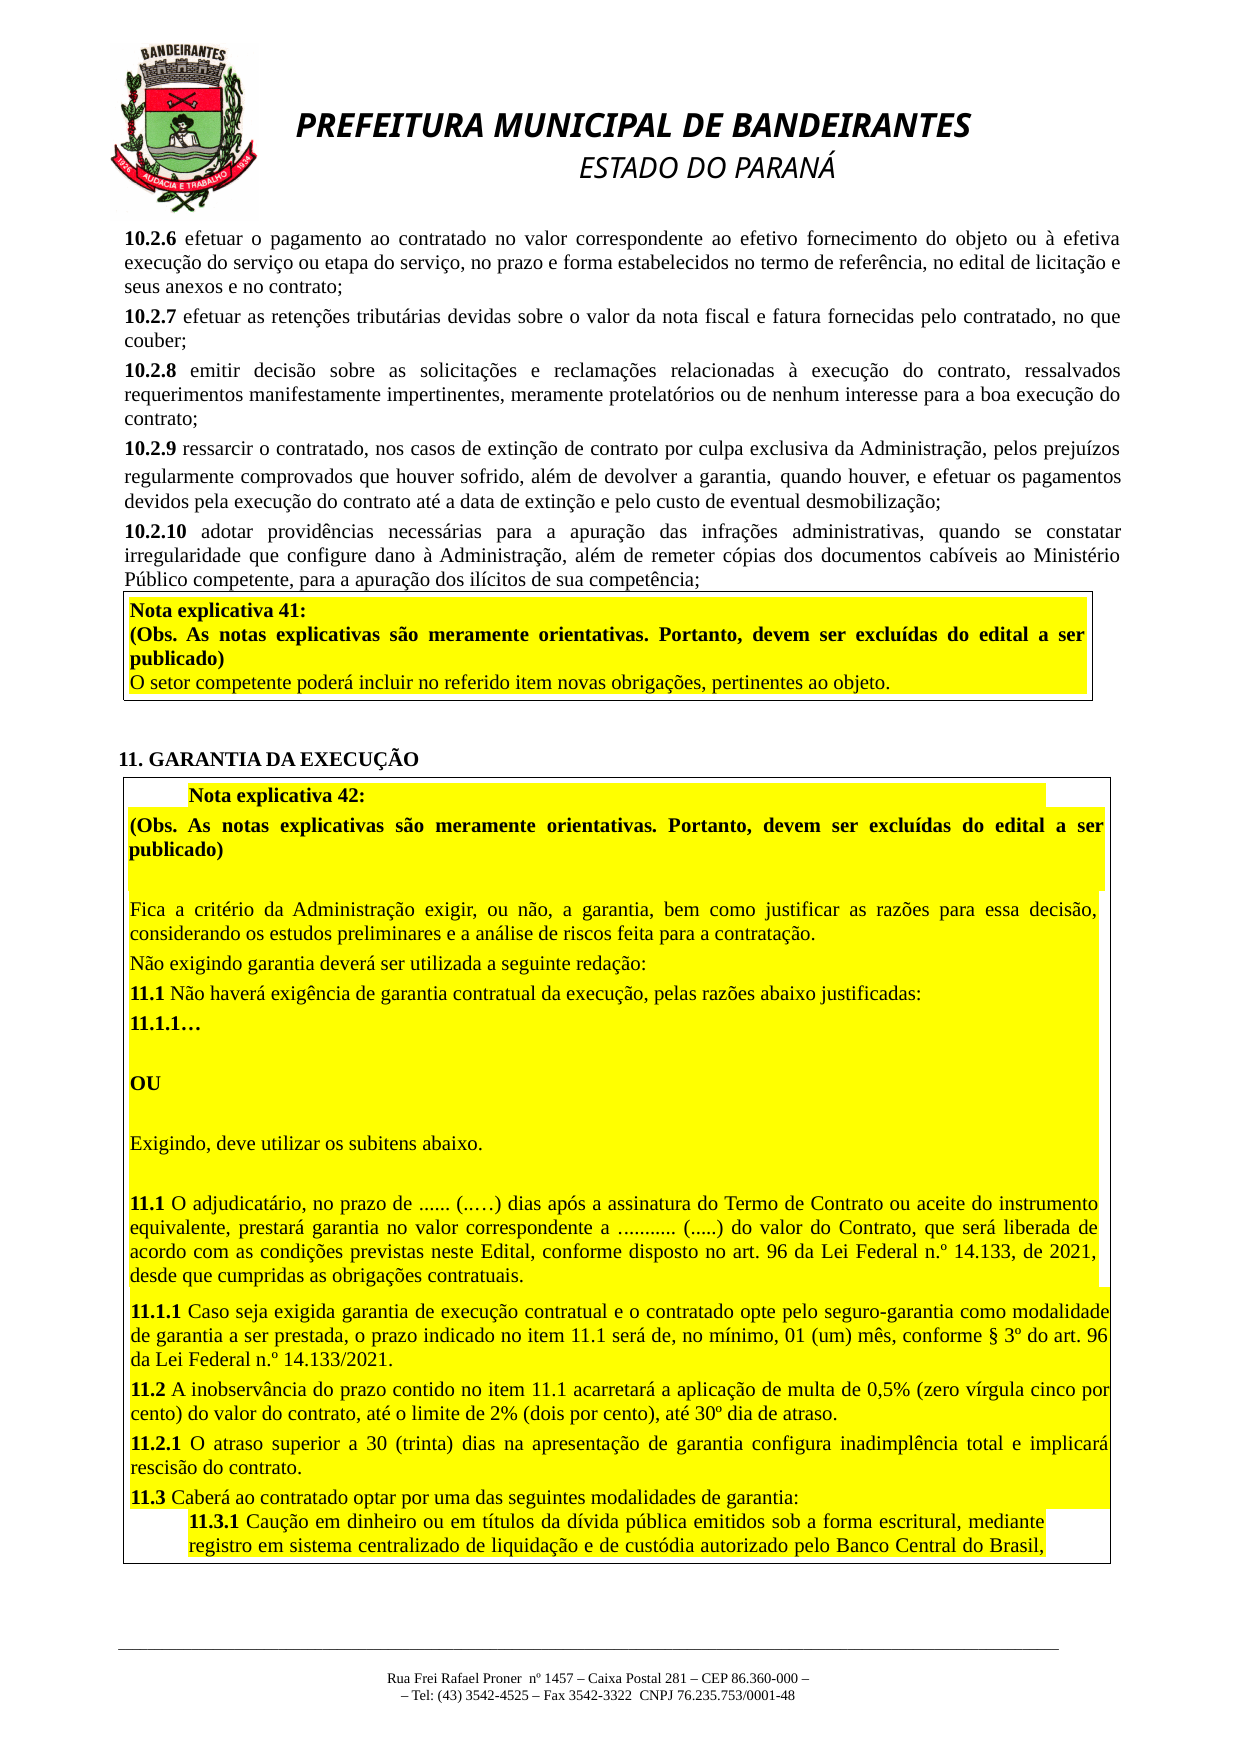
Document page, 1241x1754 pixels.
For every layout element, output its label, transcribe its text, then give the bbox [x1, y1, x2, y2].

table_header Nota explicativa 41: (Obs. As notas explicativas são meramente orientativas. Portanto, devem ser excluídas do edital a ser publicado) O setor competente poderá incluir no referido item novas obrigações, pertinentes ao objeto. [124, 592, 1092, 699]
text 10.2.9 ressarcir o contratado, nos casos de extinção de contrato por culpa exclusiva da Administração, pelos prejuízos regularmente comprovados que houver sofrido, além de devolver a garantia, quando houver, e efetuar os pagamentos devidos pela execução do contrato até a data de extinção e pelo custo de eventual desmobilização; [124, 436, 1122, 513]
text 10.2.8 emitir decisão sobre as solicitações e reclamações relacionadas à execução do contrato, ressalvados requerimentos manifestamente impertinentes, meramente protelatórios ou de nenhum interesse para a boa execução do contrato; [124, 358, 1122, 430]
text 10.2.7 efetuar as retenções tributárias devidas sobre o valor da nota fiscal e fatura fornecidas pelo contratado, no que couber; [124, 304, 1122, 352]
table_header Nota explicativa 42: (Obs. As notas explicativas são meramente orientativas. Portanto, devem ser excluídas do edital a ser publicado) Fica a critério da Administração exigir, ou não, a garantia, bem como justificar as razões para essa decisão, considerando os estudos preliminares e a análise de riscos feita para a contratação. Não exigindo garantia deverá ser utilizada a seguinte redação: 11.1 Não haverá exigência de garantia contratual da execução, pelas razões abaixo justificadas: 11.1.1… OU Exigindo, deve utilizar os subitens abaixo. 11.1 O adjudicatário, no prazo de ...... (..…) dias após a assinatura do Termo de Contrato ou aceite do instrumento equivalente, prestará garantia no valor correspondente a ........... (.....) do valor do Contrato, que será liberada de acordo com as condições previstas neste Edital, conforme disposto no art. 96 da Lei Federal n.º 14.133, de 2021, desde que cumpridas as obrigações contratuais. 11.1.1 Caso seja exigida garantia de execução contratual e o contratado opte pelo seguro-garantia como modalidade de garantia a ser prestada, o prazo indicado no item 11.1 será de, no mínimo, 01 (um) mês, conforme § 3º do art. 96 da Lei Federal n.º 14.133/2021. 11.2 A inobservância do prazo contido no item 11.1 acarretará a aplicação de multa de 0,5% (zero vírgula cinco por cento) do valor do contrato, até o limite de 2% (dois por cento), até 30º dia de atraso. 11.2.1 O atraso superior a 30 (trinta) dias na apresentação de garantia configura inadimplência total e implicará rescisão do contrato. 11.3 Caberá ao contratado optar por uma das seguintes modalidades de garantia: 11.3.1 Caução em dinheiro ou em títulos da dívida pública emitidos sob a forma escritural, mediante registro em sistema centralizado de liquidação e de custódia autorizado pelo Banco Central do Brasil, [124, 778, 1110, 1563]
text 10.2.6 efetuar o pagamento ao contratado no valor correspondente ao efetivo fornecimento do objeto ou à efetiva execução do serviço ou etapa do serviço, no prazo e forma estabelecidos no termo de referência, no edital de licitação e seus anexos e no contrato; [124, 226, 1122, 298]
text 10.2.10 adotar providências necessárias para a apuração das infrações administrativas, quando se constatar irregularidade que configure dano à Administração, além de remeter cópias dos documentos cabíveis ao Ministério Público competente, para a apuração dos ilícitos de sua competência; [124, 519, 1122, 591]
picture [109, 43, 259, 221]
text 11. GARANTIA DA EXECUÇÃO [118, 747, 1122, 771]
